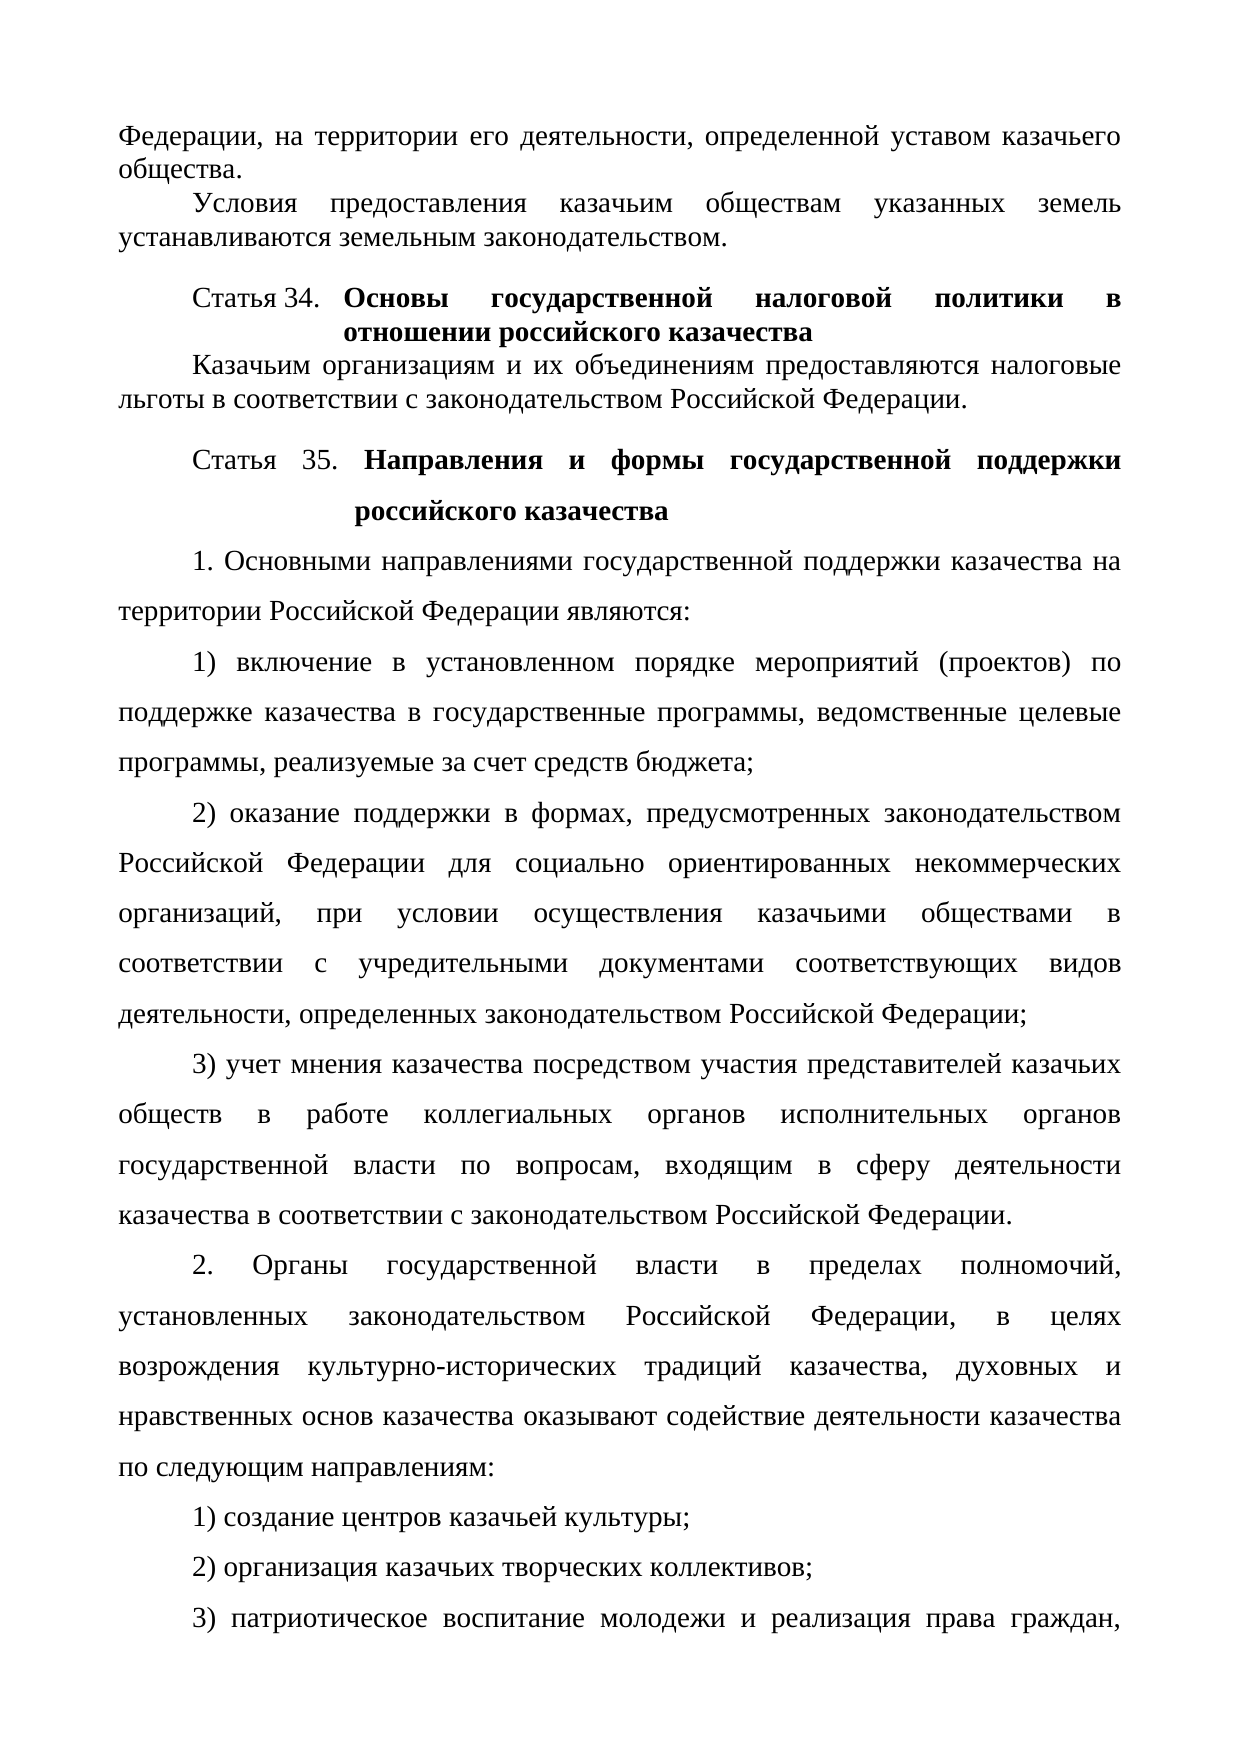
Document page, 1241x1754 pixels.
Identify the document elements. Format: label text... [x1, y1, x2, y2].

text 1) включение в установленном порядке мероприятий (проектов) по поддержке казачества в государственные программы, ведомственные целевые программы, реализуемые за счет средств бюджета; [118, 644, 1122, 778]
text 3) патриотическое воспитание молодежи и реализация права граждан, [118, 1600, 1122, 1633]
text Казачьим организациям и их объединениям предоставляются налоговые льготы в соответствии с законодательством Российской Федерации. [118, 347, 1122, 414]
text 1. Основными направлениями государственной поддержки казачества на территории Российской Федерации являются: [118, 543, 1122, 627]
text 1) создание центров казачьей культуры; [118, 1499, 1122, 1533]
text 2. Органы государственной власти в пределах полномочий, установленных законодательством Российской Федерации, в целях возрождения культурно-исторических традиций казачества, духовных и нравственных основ казачества оказывают содействие деятельности казачества по следующим направлениям: [118, 1247, 1122, 1482]
text Статья 35. Направления и формы государственной поддержки российского казачества [192, 442, 1122, 526]
text Федерации, на территории его деятельности, определенной уставом казачьего общества. [118, 118, 1122, 185]
text 3) учет мнения казачества посредством участия представителей казачьих обществ в работе коллегиальных органов исполнительных органов государственной власти по вопросам, входящим в сферу деятельности казачества в соответствии с законодательством Российской Федерации. [118, 1046, 1122, 1231]
text Статья 34. Основы государственной налоговой политики в отношении российского казачества [192, 280, 1122, 347]
text 2) организация казачьих творческих коллективов; [118, 1549, 1122, 1583]
text 2) оказание поддержки в формах, предусмотренных законодательством Российской Федерации для социально ориентированных некоммерческих организаций, при условии осуществления казачьими обществами в соответствии с учредительными документами соответствующих видов деятельности, определенных законодательством Российской Федерации; [118, 795, 1122, 1029]
text Условия предоставления казачьим обществам указанных земель устанавливаются земельным законодательством. [118, 185, 1122, 252]
